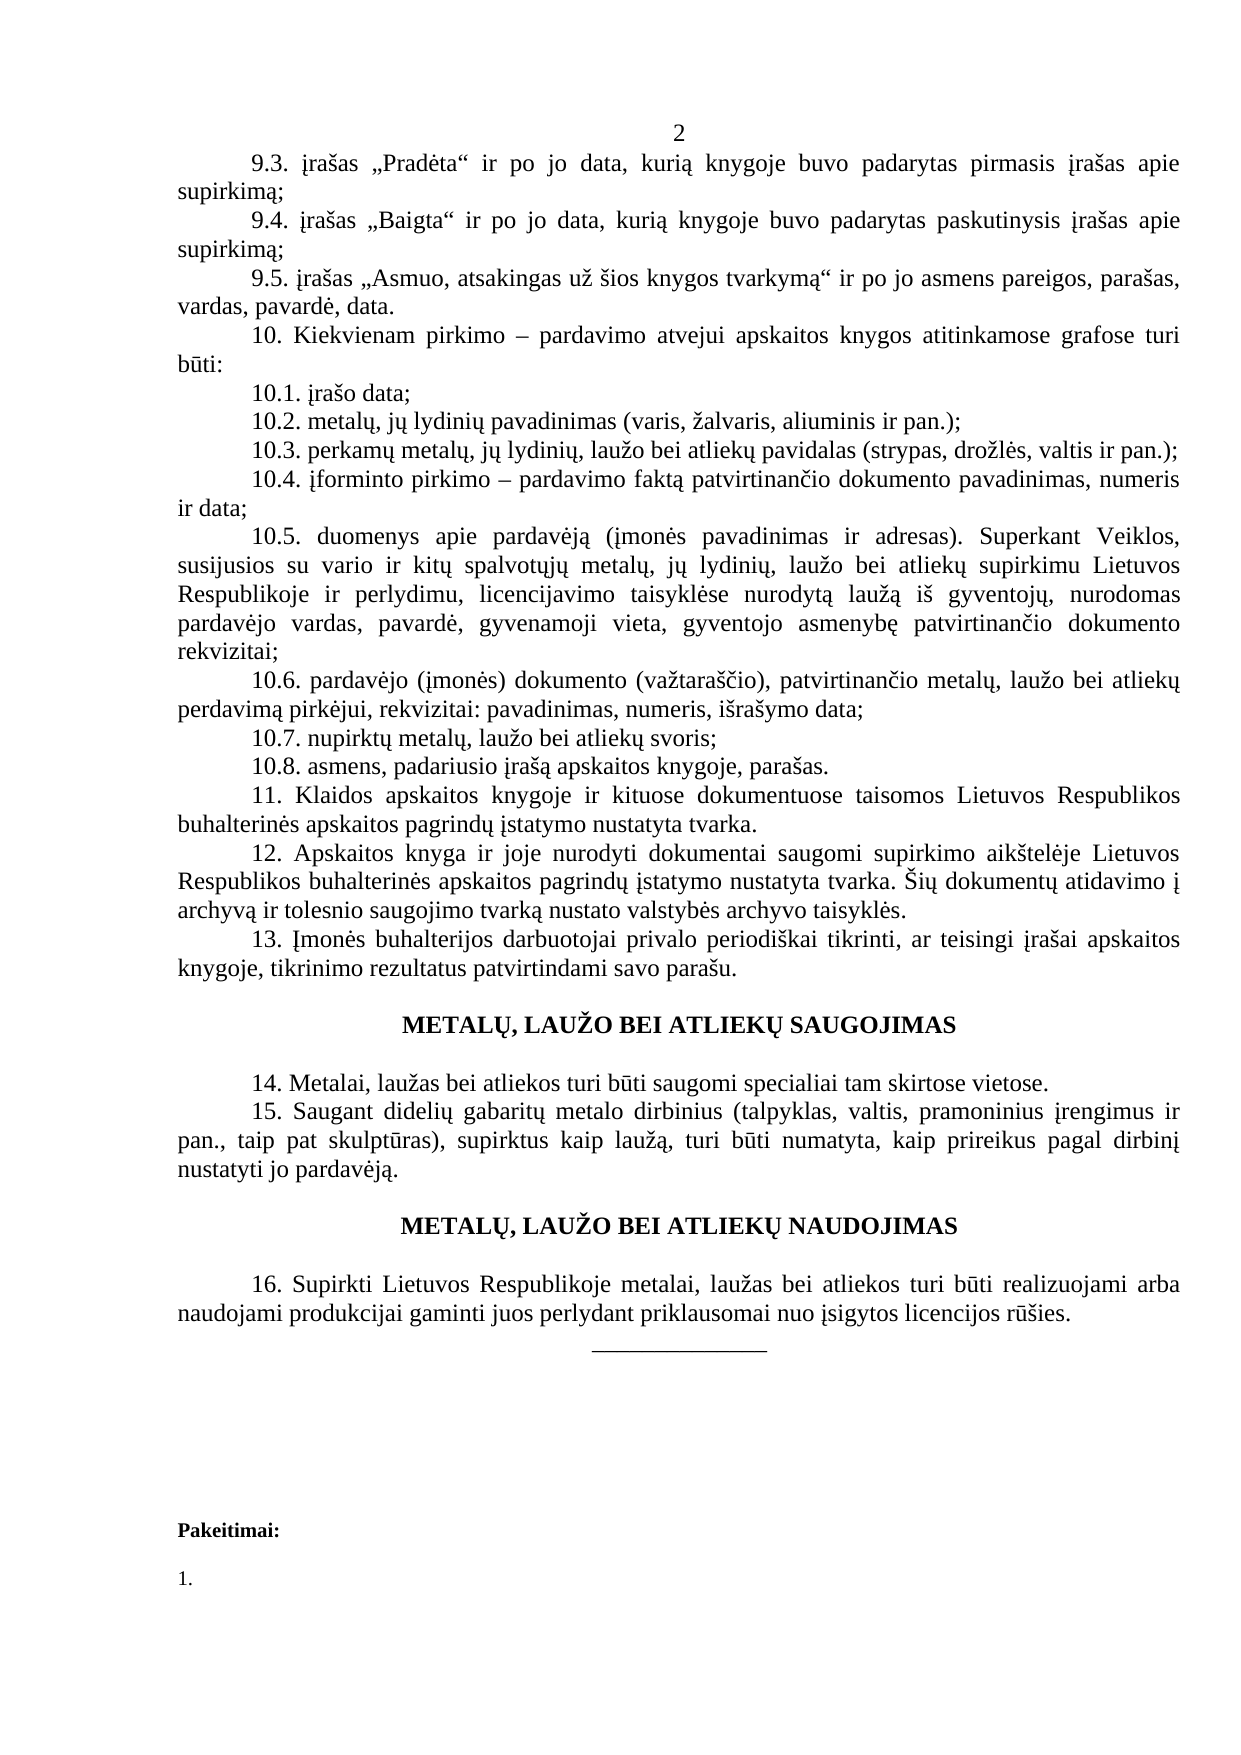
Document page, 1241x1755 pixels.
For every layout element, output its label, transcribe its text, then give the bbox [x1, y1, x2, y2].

text 10.3. perkamų metalų, jų lydinių, laužo bei atliekų pavidalas (strypas, drožlės, valtis ir pan.); [177, 435, 1181, 464]
text 15. Saugant didelių gabaritų metalo dirbinius (talpyklas, valtis, pramoninius įrengimus ir pan., taip pat skulptūras), supirktus kaip laužą, turi būti numatyta, kaip prireikus pagal dirbinį nustatyti jo pardavėją. [177, 1096, 1181, 1183]
text 12. Apskaitos knyga ir joje nurodyti dokumentai saugomi supirkimo aikštelėje Lietuvos Respublikos buhalterinės apskaitos pagrindų įstatymo nustatyta tvarka. Šių dokumentų atidavimo į archyvą ir tolesnio saugojimo tvarką nustato valstybės archyvo taisyklės. [177, 838, 1181, 924]
text ______________ [177, 1326, 1181, 1355]
text Metalų, laužo bei atliekų naudojimas [177, 1211, 1181, 1240]
text 16. Supirkti Lietuvos Respublikoje metalai, laužas bei atliekos turi būti realizuojami arba naudojami produkcijai gaminti juos perlydant priklausomai nuo įsigytos licencijos rūšies. [177, 1269, 1181, 1326]
text 14. Metalai, laužas bei atliekos turi būti saugomi specialiai tam skirtose vietose. [177, 1068, 1181, 1096]
text 1. [177, 1566, 1181, 1590]
text 10.4. įforminto pirkimo – pardavimo faktą patvirtinančio dokumento pavadinimas, numeris ir data; [177, 464, 1181, 521]
text 10.6. pardavėjo (įmonės) dokumento (važtaraščio), patvirtinančio metalų, laužo bei atliekų perdavimą pirkėjui, rekvizitai: pavadinimas, numeris, išrašymo data; [177, 665, 1181, 723]
text 11. Klaidos apskaitos knygoje ir kituose dokumentuose taisomos Lietuvos Respublikos buhalterinės apskaitos pagrindų įstatymo nustatyta tvarka. [177, 780, 1181, 838]
text 10.8. asmens, padariusio įrašą apskaitos knygoje, parašas. [177, 751, 1181, 780]
text 10.1. įrašo data; [177, 378, 1181, 406]
text Metalų, laužo bei atliekų saugojimas [177, 1010, 1181, 1039]
text 9.5. įrašas „Asmuo, atsakingas už šios knygos tvarkymą“ ir po jo asmens pareigos, parašas, vardas, pavardė, data. [177, 263, 1181, 320]
text 10.2. metalų, jų lydinių pavadinimas (varis, žalvaris, aliuminis ir pan.); [177, 406, 1181, 435]
text Pakeitimai: [177, 1518, 1181, 1542]
text 13. Įmonės buhalterijos darbuotojai privalo periodiškai tikrinti, ar teisingi įrašai apskaitos knygoje, tikrinimo rezultatus patvirtindami savo parašu. [177, 924, 1181, 981]
text 10.5. duomenys apie pardavėją (įmonės pavadinimas ir adresas). Superkant Veiklos, susijusios su vario ir kitų spalvotųjų metalų, jų lydinių, laužo bei atliekų supirkimu Lietuvos Respublikoje ir perlydimu, licencijavimo taisyklėse nurodytą laužą iš gyventojų, nurodomas pardavėjo vardas, pavardė, gyvenamoji vieta, gyventojo asmenybę patvirtinančio dokumento rekvizitai; [177, 521, 1181, 665]
text 10.7. nupirktų metalų, laužo bei atliekų svoris; [177, 723, 1181, 751]
text 9.4. įrašas „Baigta“ ir po jo data, kurią knygoje buvo padarytas paskutinysis įrašas apie supirkimą; [177, 205, 1181, 263]
text 10. Kiekvienam pirkimo – pardavimo atvejui apskaitos knygos atitinkamose grafose turi būti: [177, 320, 1181, 378]
text 9.3. įrašas „Pradėta“ ir po jo data, kurią knygoje buvo padarytas pirmasis įrašas apie supirkimą; [177, 148, 1181, 205]
